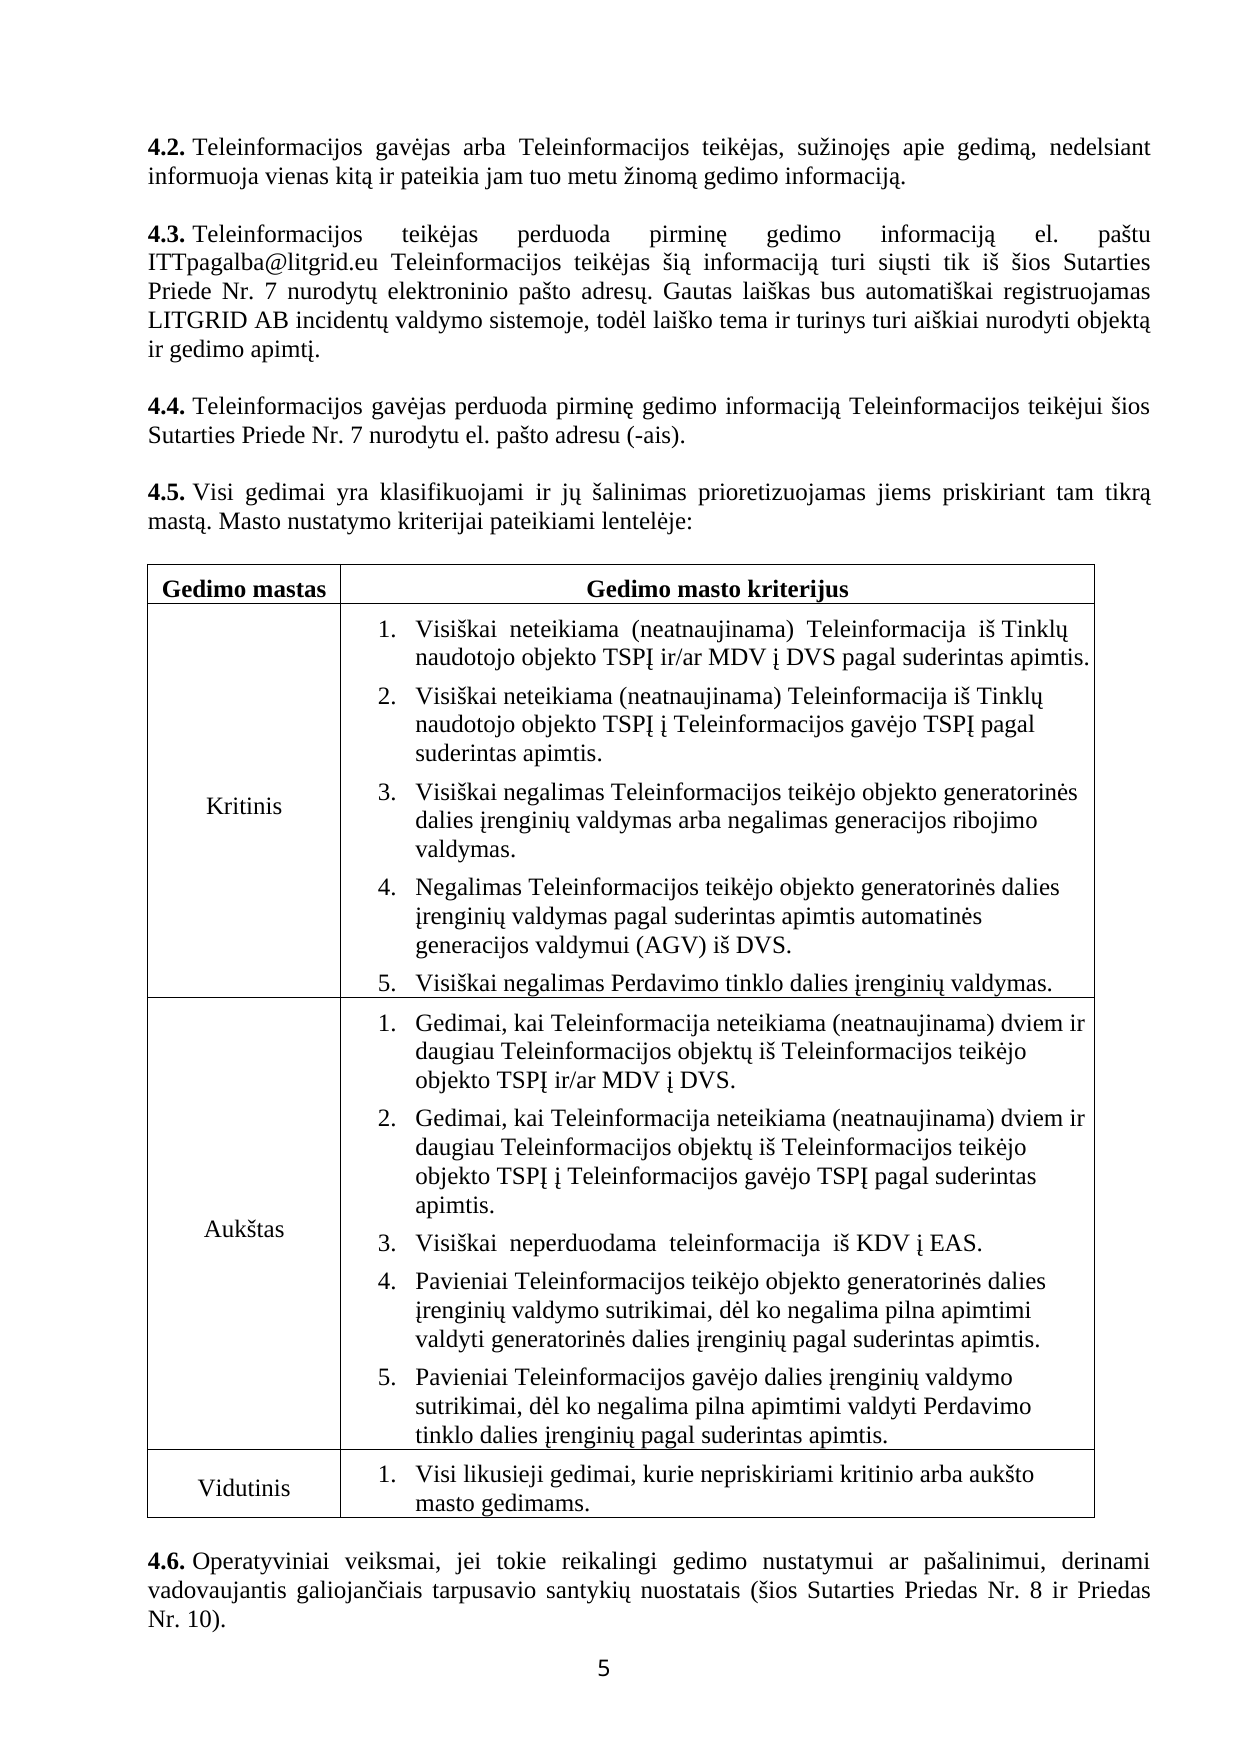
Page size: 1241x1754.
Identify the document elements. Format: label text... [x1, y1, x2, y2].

table_cell Vidutinis [148, 1450, 340, 1517]
table_cell Kritinis [148, 604, 340, 997]
table_cell 1. Visi likusieji gedimai, kurie nepriskiriami kritinio arba aukšto masto gedimams. [341, 1450, 1094, 1517]
text 4.4. Teleinformacijos gavėjas perduoda pirminę gedimo informaciją Teleinformacijos teikėjui šios Sutarties Priede Nr. 7 nurodytu el. pašto adresu (-ais). [148, 391, 1152, 449]
table_cell 1. Gedimai, kai Teleinformacija neteikiama (neatnaujinama) dviem ir daugiau Teleinformacijos objektų iš Teleinformacijos teikėjo objekto TSPĮ ir/ar MDV į DVS. 2. Gedimai, kai Teleinformacija neteikiama (neatnaujinama) dviem ir daugiau Teleinformacijos objektų iš Teleinformacijos teikėjo objekto TSPĮ į Teleinformacijos gavėjo TSPĮ pagal suderintas apimtis. 3. Visiškai neperduodama teleinformacija iš KDV į EAS. 4. Pavieniai Teleinformacijos teikėjo objekto generatorinės dalies įrenginių valdymo sutrikimai, dėl ko negalima pilna apimtimi valdyti generatorinės dalies įrenginių pagal suderintas apimtis. 5. Pavieniai Teleinformacijos gavėjo dalies įrenginių valdymo sutrikimai, dėl ko negalima pilna apimtimi valdyti Perdavimo tinklo dalies įrenginių pagal suderintas apimtis. [341, 998, 1094, 1448]
table_header Gedimo mastas [148, 565, 340, 603]
table_cell 1. Visiškai neteikiama (neatnaujinama) Teleinformacija iš Tinklų naudotojo objekto TSPĮ ir/ar MDV į DVS pagal suderintas apimtis. 2. Visiškai neteikiama (neatnaujinama) Teleinformacija iš Tinklų naudotojo objekto TSPĮ į Teleinformacijos gavėjo TSPĮ pagal suderintas apimtis. 3. Visiškai negalimas Teleinformacijos teikėjo objekto generatorinės dalies įrenginių valdymas arba negalimas generacijos ribojimo valdymas. 4. Negalimas Teleinformacijos teikėjo objekto generatorinės dalies įrenginių valdymas pagal suderintas apimtis automatinės generacijos valdymui (AGV) iš DVS. 5. Visiškai negalimas Perdavimo tinklo dalies įrenginių valdymas. [341, 604, 1094, 997]
text 4.6. Operatyviniai veiksmai, jei tokie reikalingi gedimo nustatymui ar pašalinimui, derinami vadovaujantis galiojančiais tarpusavio santykių nuostatais (šios Sutarties Priedas Nr. 8 ir Priedas Nr. 10). [148, 1546, 1152, 1633]
table_cell Aukštas [148, 998, 340, 1448]
text 4.3. Teleinformacijos teikėjas perduoda pirminę gedimo informaciją el. paštu ITTpagalba@litgrid.eu Teleinformacijos teikėjas šią informaciją turi siųsti tik iš šios Sutarties Priede Nr. 7 nurodytų elektroninio pašto adresų. Gautas laiškas bus automatiškai registruojamas LITGRID AB incidentų valdymo sistemoje, todėl laiško tema ir turinys turi aiškiai nurodyti objektą ir gedimo apimtį. [148, 219, 1152, 362]
table_header Gedimo masto kriterijus [341, 565, 1094, 603]
text 4.5. Visi gedimai yra klasifikuojami ir jų šalinimas prioretizuojamas jiems priskiriant tam tikrą mastą. Masto nustatymo kriterijai pateikiami lentelėje: [148, 477, 1152, 535]
text 4.2. Teleinformacijos gavėjas arba Teleinformacijos teikėjas, sužinojęs apie gedimą, nedelsiant informuoja vienas kitą ir pateikia jam tuo metu žinomą gedimo informaciją. [148, 132, 1152, 190]
